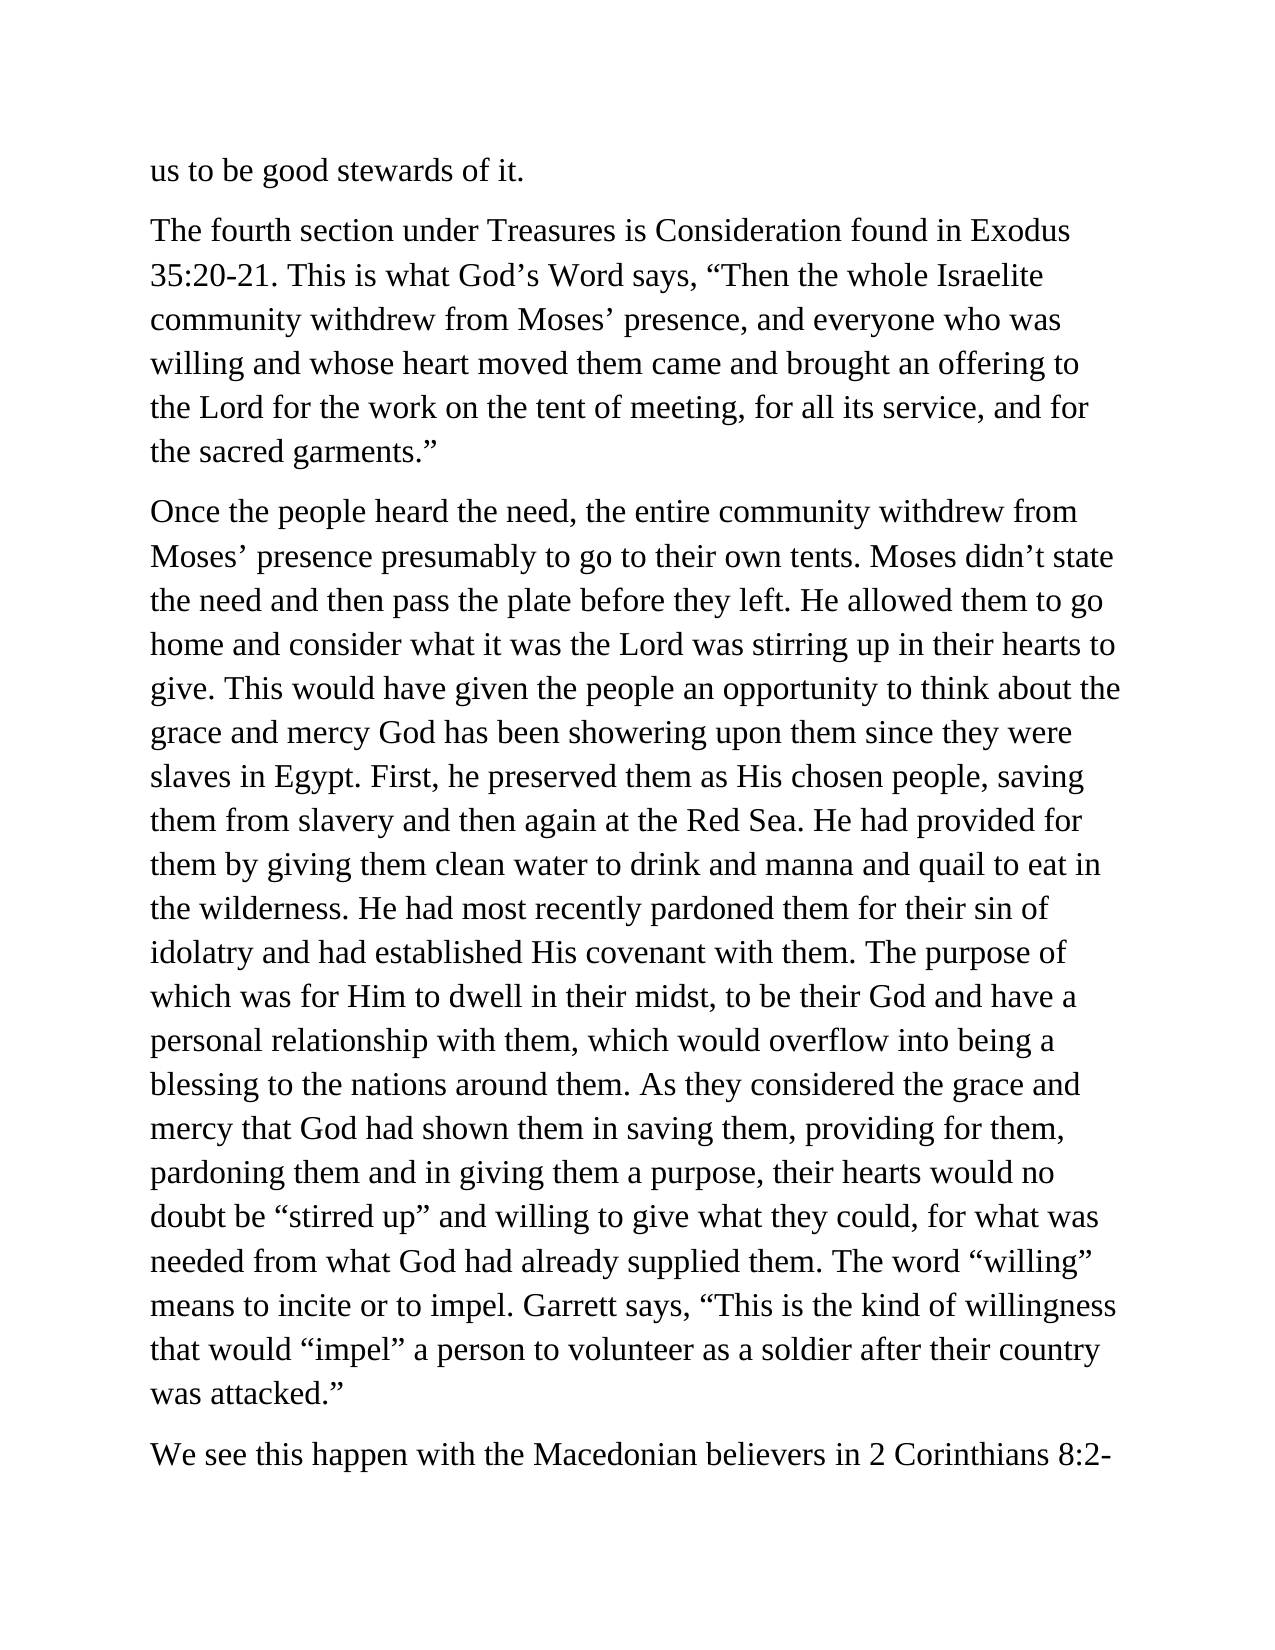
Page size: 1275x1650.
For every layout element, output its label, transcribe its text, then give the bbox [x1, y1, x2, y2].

text us to be good stewards of it. [150, 150, 1125, 188]
text We see this happen with the Macedonian believers in 2 Corinthians 8:2- [150, 1434, 1125, 1472]
text The fourth section under Treasures is Consideration found in Exodus 35:20-21. This is what God’s Word says, “Then the whole Israelite community withdrew from Moses’ presence, and everyone who was willing and whose heart moved them came and brought an offering to the Lord for the work on the tent of meeting, for all its service, and for the sacred garments.” [150, 211, 1125, 469]
text Once the people heard the need, the entire community withdrew from Moses’ presence presumably to go to their own tents. Moses didn’t state the need and then pass the plate before they left. He allowed them to go home and consider what it was the Lord was stirring up in their hearts to give. This would have given the people an opportunity to think about the grace and mercy God has been showering upon them since they were slaves in Egypt. First, he preserved them as His chosen people, saving them from slavery and then again at the Red Sea. He had provided for them by giving them clean water to drink and manna and quail to eat in the wilderness. He had most recently pardoned them for their sin of idolatry and had established His covenant with them. The purpose of which was for Him to dwell in their midst, to be their God and have a personal relationship with them, which would overflow into being a blessing to the nations around them. As they considered the grace and mercy that God had shown them in saving them, providing for them, pardoning them and in giving them a purpose, their hearts would no doubt be “stirred up” and willing to give what they could, for what was needed from what God had already supplied them. The word “willing” means to incite or to impel. Garrett says, “This is the kind of willingness that would “impel” a person to volunteer as a soldier after their country was attacked.” [150, 492, 1125, 1411]
